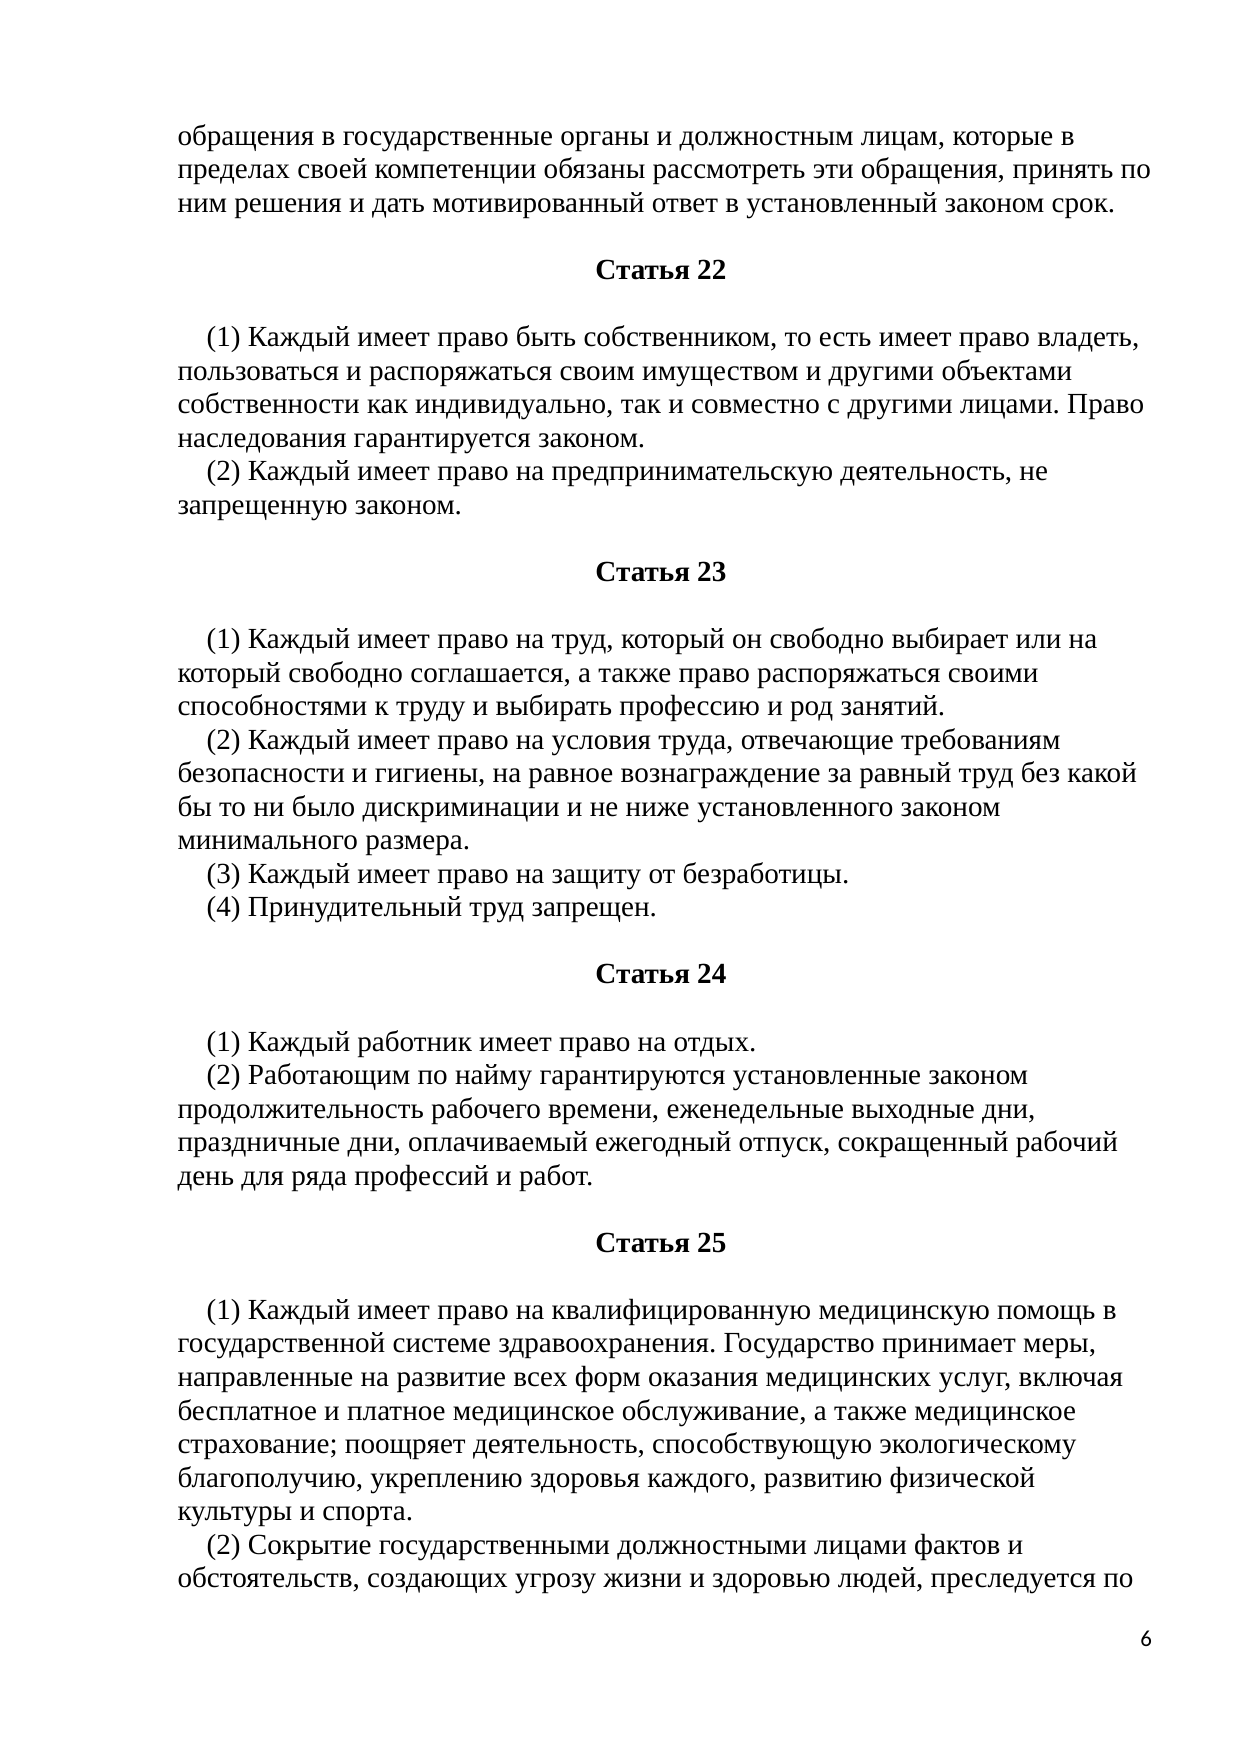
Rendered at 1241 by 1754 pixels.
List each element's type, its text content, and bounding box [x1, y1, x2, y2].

text обращения в государственные органы и должностным лицам, которые в пределах своей компетенции обязаны рассмотреть эти обращения, принять по ним решения и дать мотивированный ответ в установленный законом срок. [177, 118, 1152, 252]
text (1) Каждый имеет право на квалифицированную медицинскую помощь в государственной системе здравоохранения. Государство принимает меры, направленные на развитие всех форм оказания медицинских услуг, включая бесплатное и платное медицинское обслуживание, а также медицинское страхование; поощряет деятельность, способствующую экологическому благополучию, укреплению здоровья каждого, развитию физической культуры и спорта. (2) Сокрытие государственными должностными лицами фактов и обстоятельств, создающих угрозу жизни и здоровью людей, преследуется по [177, 1258, 1152, 1594]
text (1) Каждый имеет право на труд, который он свободно выбирает или на который свободно соглашается, а также право распоряжаться своими способностями к труду и выбирать профессию и род занятий. (2) Каждый имеет право на условия труда, отвечающие требованиям безопасности и гигиены, на равное вознаграждение за равный труд без какой бы то ни было дискриминации и не ниже установленного законом минимального размера. (3) Каждый имеет право на защиту от безработицы. (4) Принудительный труд запрещен. [177, 588, 1152, 957]
subtitle Статья 23 [177, 554, 1152, 588]
subtitle Статья 25 [177, 1225, 1152, 1258]
text (1) Каждый работник имеет право на отдых. (2) Работающим по найму гарантируются установленные законом продолжительность рабочего времени, еженедельные выходные дни, праздничные дни, оплачиваемый ежегодный отпуск, сокращенный рабочий день для ряда профессий и работ. [177, 990, 1152, 1225]
subtitle Статья 24 [177, 957, 1152, 990]
subtitle Статья 22 [177, 252, 1152, 286]
text (1) Каждый имеет право быть собственником, то есть имеет право владеть, пользоваться и распоряжаться своим имуществом и другими объектами собственности как индивидуально, так и совместно с другими лицами. Право наследования гарантируется законом. (2) Каждый имеет право на предпринимательскую деятельность, не запрещенную законом. [177, 286, 1152, 554]
